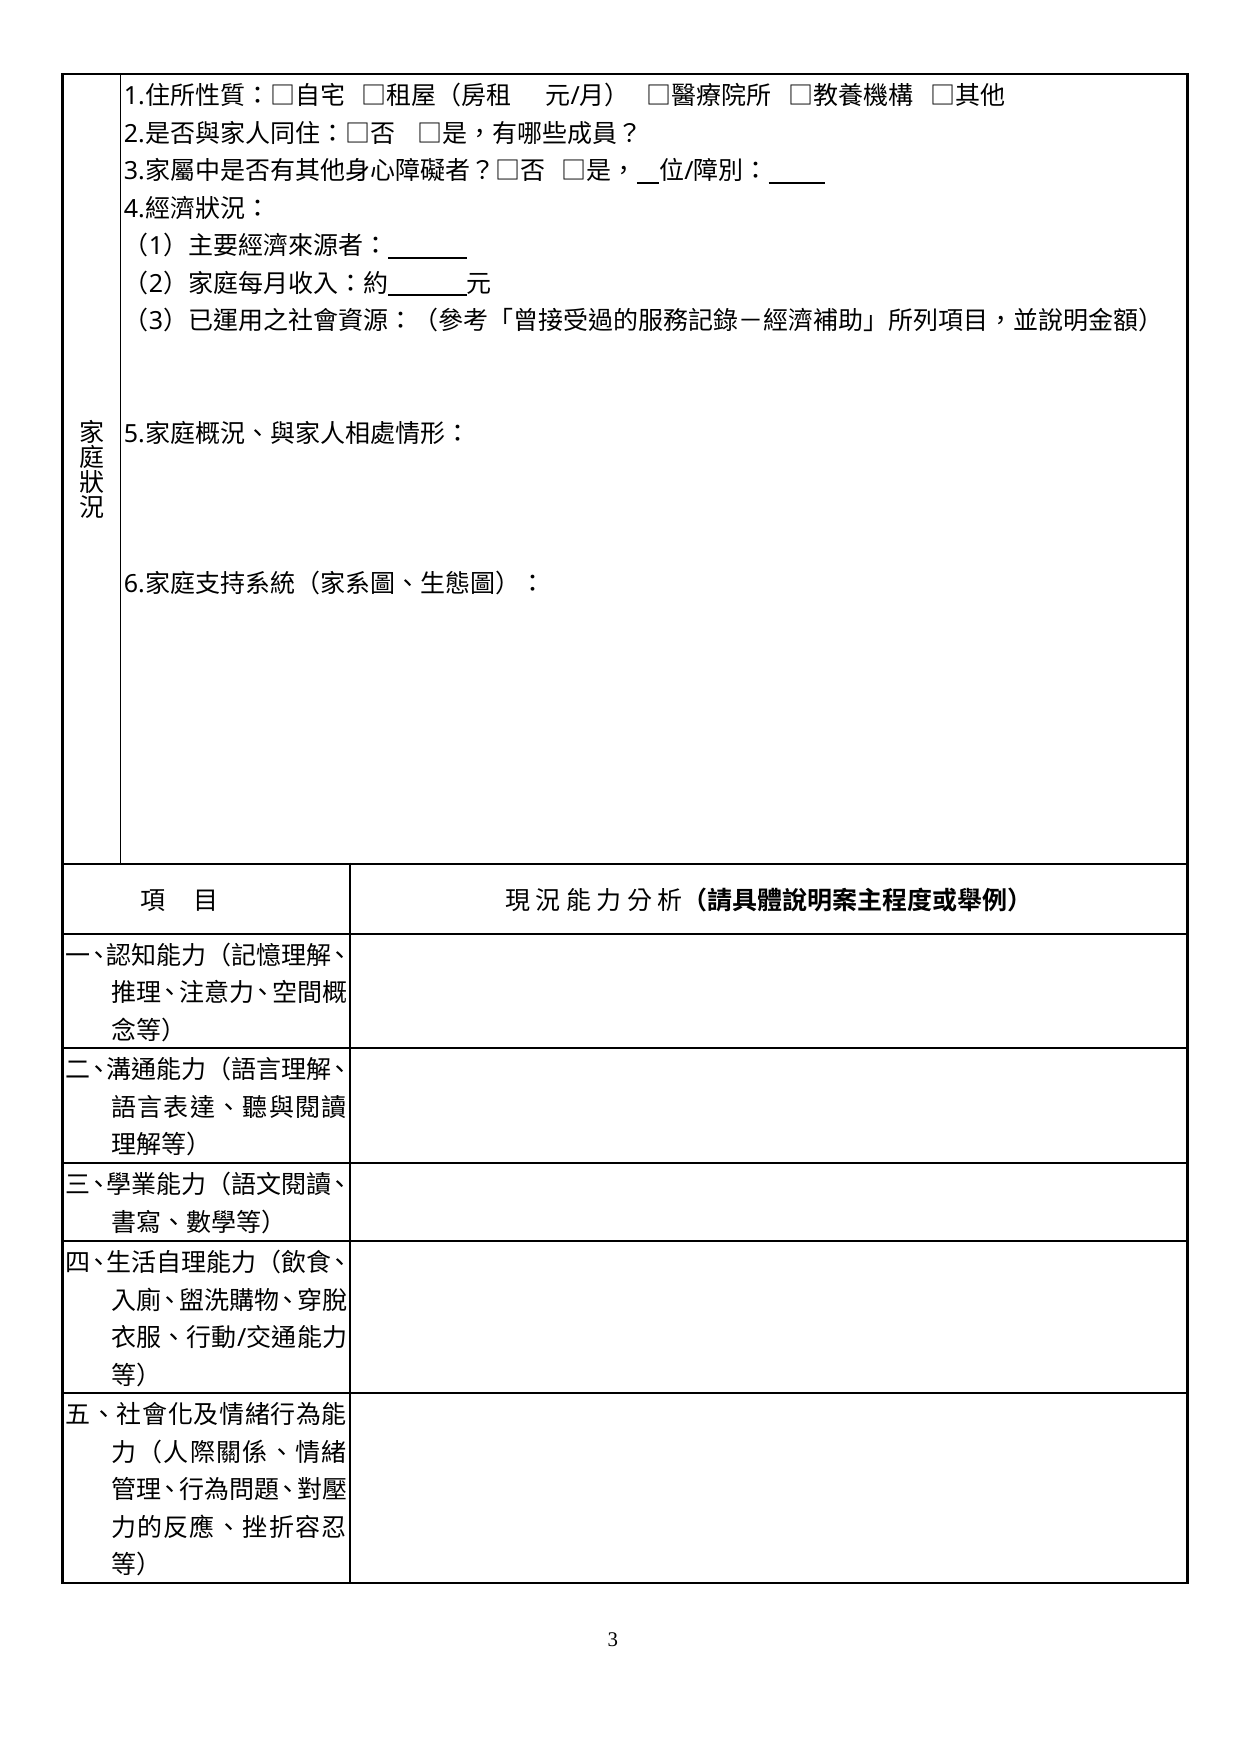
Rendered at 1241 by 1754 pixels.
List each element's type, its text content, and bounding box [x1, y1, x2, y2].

table_cell [351, 1242, 1186, 1392]
table_cell 三、學業能力（語文閱讀、書寫、數學等） [64, 1164, 349, 1240]
table_cell 五、社會化及情緒行為能力（人際關係、情緒管理、行為問題、對壓力的反應、挫折容忍等） [64, 1394, 349, 1582]
table_cell 現 況 能 力 分 析（請具體說明案主程度或舉例） [351, 865, 1186, 933]
table_cell 家庭狀況 [64, 75, 120, 863]
table_cell 一、認知能力（記憶理解、推理、注意力、空間概念等） [64, 935, 349, 1047]
table_cell [351, 1394, 1186, 1582]
table_cell 項 目 [64, 865, 349, 933]
table_cell [351, 935, 1186, 1047]
table_cell [351, 1164, 1186, 1240]
table_cell 二、溝通能力（語言理解、語言表達、聽與閱讀理解等） [64, 1049, 349, 1162]
table_cell 四、生活自理能力（飲食、入廁、盥洗購物、穿脫衣服、行動/交通能力等） [64, 1242, 349, 1392]
table_cell [351, 1049, 1186, 1162]
table_cell 1.住所性質：□自宅 □租屋（房租 元/月） □醫療院所 □教養機構 □其他 2.是否與家人同住：□否 □是，有哪些成員？ 3.家屬中是否有其他身心障礙者？□否 □是， 位/障別： 4.經濟狀況： （1）主要經濟來源者： （2）家庭每月收入：約 元 （3）已運用之社會資源：（參考「曾接受過的服務記錄－經濟補助」所列項目，並說明金額） 5.家庭概況、與家人相處情形： 6.家庭支持系統（家系圖、生態圖）： [121, 75, 1186, 863]
